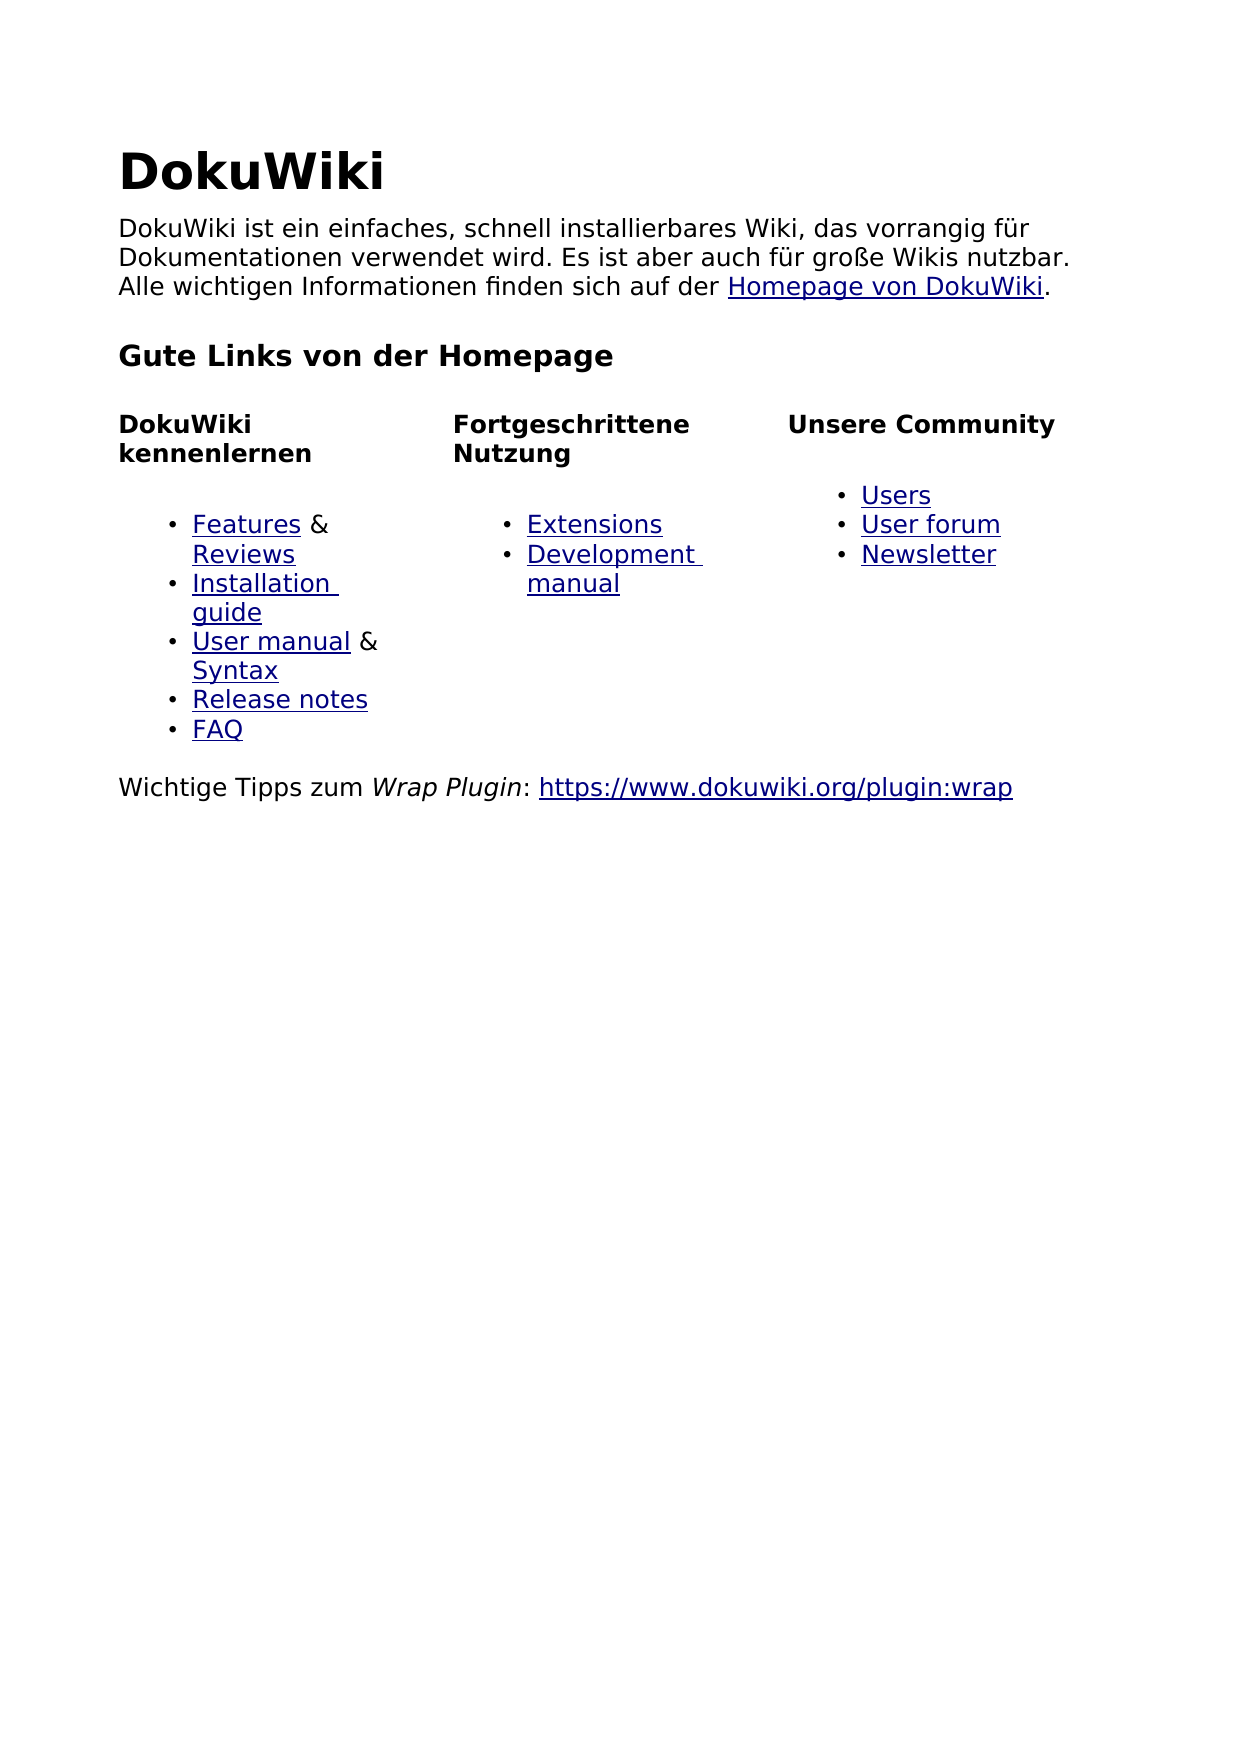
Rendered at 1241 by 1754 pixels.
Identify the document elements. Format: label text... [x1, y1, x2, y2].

text Wichtige Tipps zum Wrap Plugin: https://www.dokuwiki.org/plugin:wrap [118, 773, 1122, 803]
table_header Unsere Community Users User forum Newsletter [788, 385, 1122, 773]
table_header Fortgeschrittene Nutzung Extensions Development manual [453, 385, 787, 773]
table_header DokuWiki kennenlernen Features & Reviews Installation guide User manual & Syntax Release notes FAQ [118, 385, 453, 773]
text DokuWiki ist ein einfaches, schnell installierbares Wiki, das vorrangig für Dokumentationen verwendet wird. Es ist aber auch für große Wikis nutzbar. Alle wichtigen Informationen finden sich auf der Homepage von DokuWiki. [118, 214, 1122, 301]
subtitle DokuWiki [118, 143, 1122, 201]
subtitle Gute Links von der Homepage [118, 339, 1122, 373]
